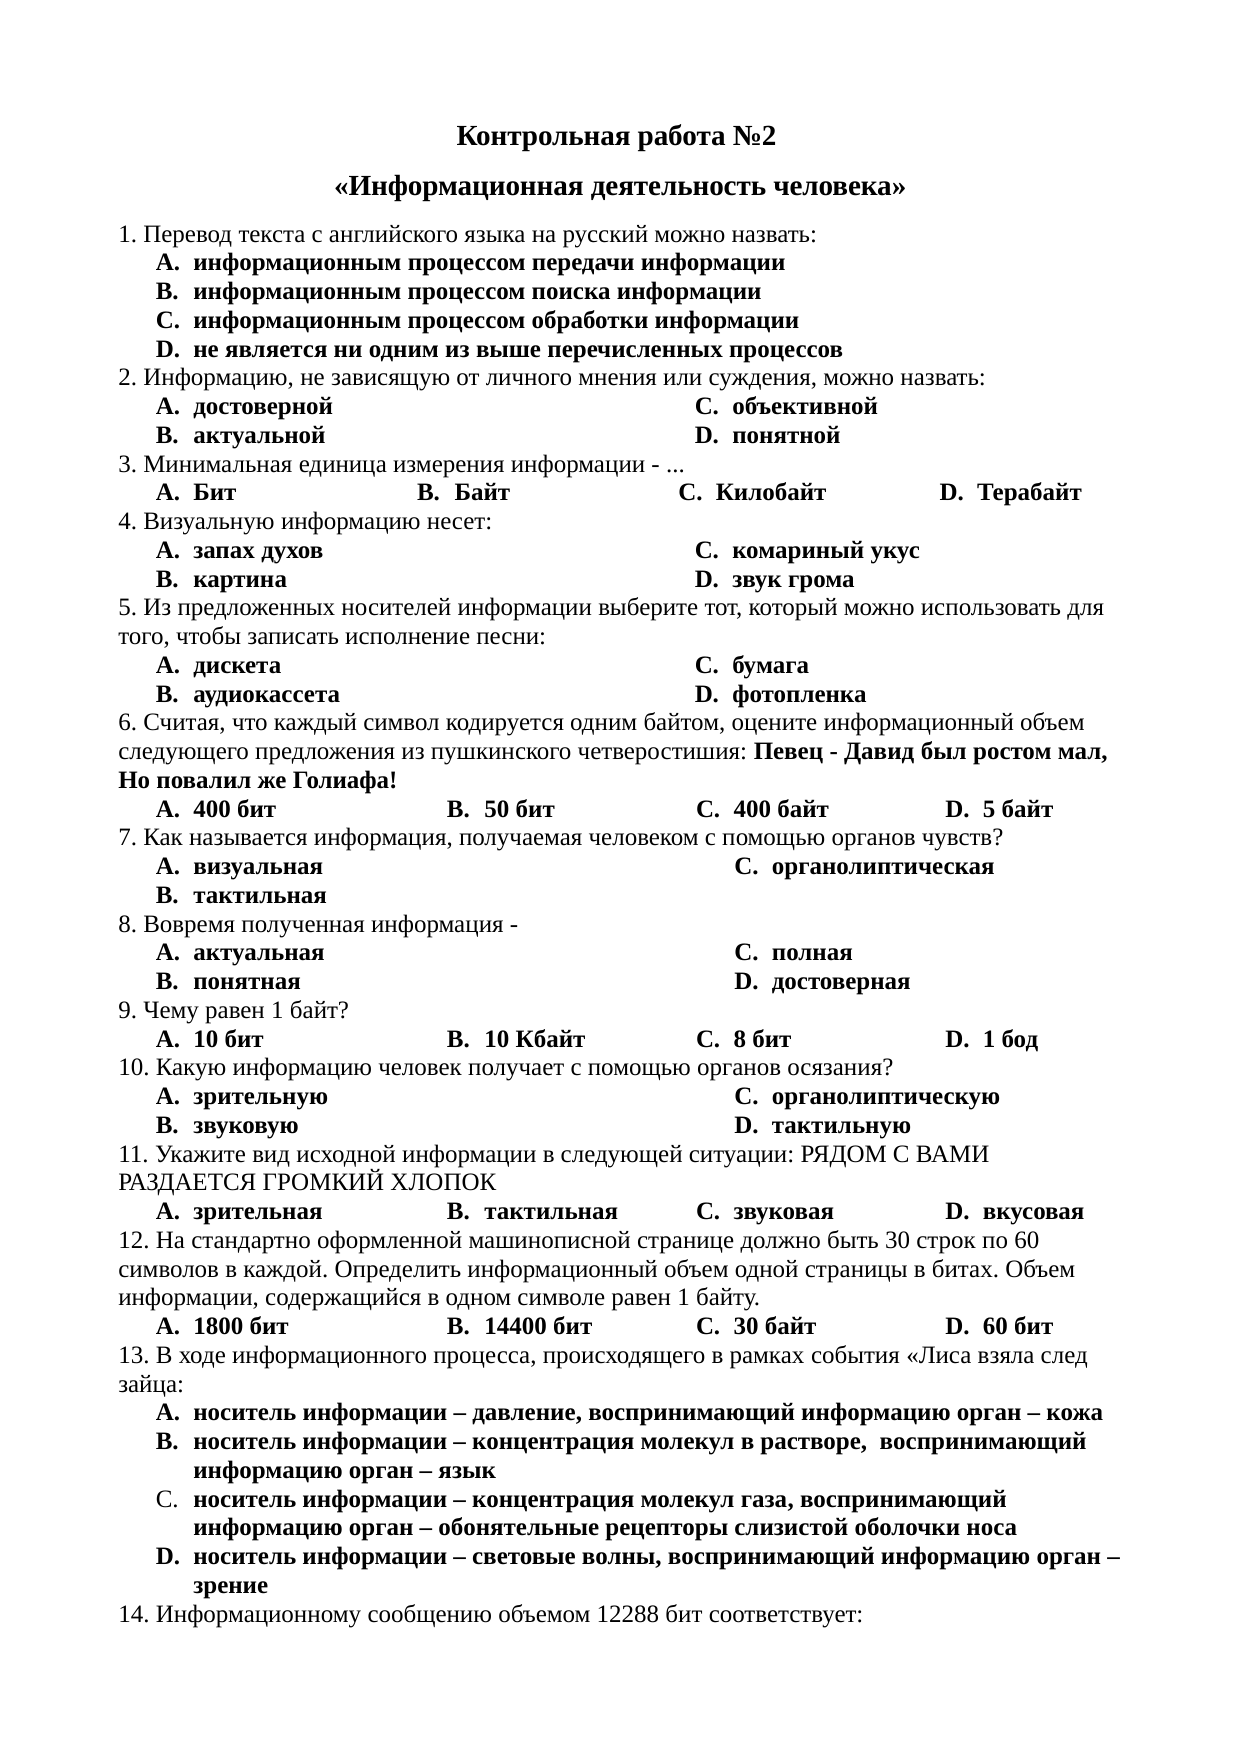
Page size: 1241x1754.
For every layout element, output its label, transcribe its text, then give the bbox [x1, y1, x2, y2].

list 8 бит [696, 1024, 871, 1052]
list достоверной [156, 391, 583, 420]
list органолиптическая [734, 851, 1122, 880]
list Бит [156, 477, 338, 506]
list объективной [694, 391, 1122, 420]
list 10 бит [156, 1024, 372, 1052]
list не является ни одним из выше перечисленных процессов [156, 334, 1122, 362]
list вкусовая [945, 1196, 1122, 1225]
list звук грома [694, 564, 1122, 592]
text 2. Информацию, не зависящую от личного мнения или суждения, можно назвать: [118, 362, 1122, 391]
text 13. В ходе информационного процесса, происходящего в рамках события «Лиса взяла след зайца: [118, 1340, 1122, 1397]
list понятная [156, 966, 623, 995]
list визуальная [156, 851, 623, 880]
list Байт [417, 477, 599, 506]
list 400 байт [696, 794, 871, 822]
text 9. Чему равен 1 байт? [118, 995, 1122, 1024]
text 12. На стандартно оформленной машинописной странице должно быть 30 строк по 60 символов в каждой. Определить информационный объем одной страницы в битах. Объем информации, содержащийся в одном символе равен 1 байту. [118, 1225, 1122, 1311]
text 7. Как называется информация, получаемая человеком с помощью органов чувств? [118, 822, 1122, 851]
list зрительная [156, 1196, 372, 1225]
list фотопленка [694, 679, 1122, 707]
text 5. Из предложенных носителей информации выберите тот, который можно использовать для того, чтобы записать исполнение песни: [118, 592, 1122, 650]
list носитель информации – концентрация молекул газа, воспринимающий информацию орган – обонятельные рецепторы слизистой оболочки носа [156, 1484, 1122, 1541]
list информационным процессом обработки информации [156, 305, 1122, 334]
list 30 байт [696, 1311, 871, 1340]
list 1800 бит [156, 1311, 372, 1340]
list тактильная [156, 880, 623, 909]
list носитель информации – световые волны, воспринимающий информацию орган – зрение [156, 1541, 1122, 1599]
list Килобайт [678, 477, 861, 506]
list дискета [156, 650, 583, 679]
list актуальная [156, 937, 623, 966]
list 5 байт [945, 794, 1122, 822]
list тактильную [734, 1110, 1122, 1139]
text 4. Визуальную информацию несет: [118, 506, 1122, 535]
text 1. Перевод текста с английского языка на русский можно назвать: [118, 219, 1122, 247]
list 10 Кбайт [447, 1024, 621, 1052]
list информационным процессом поиска информации [156, 276, 1122, 305]
list запах духов [156, 535, 583, 564]
list понятной [694, 420, 1122, 449]
list 14400 бит [447, 1311, 621, 1340]
list бумага [694, 650, 1122, 679]
list органолиптическую [734, 1081, 1122, 1110]
list звуковая [696, 1196, 871, 1225]
text Контрольная работа №2 [118, 118, 1122, 152]
list комариный укус [694, 535, 1122, 564]
list картина [156, 564, 583, 592]
text 6. Считая, что каждый символ кодируется одним байтом, оцените информационный объем следующего предложения из пушкинского четверостишия: Певец - Давид был ростом мал, Но повалил же Голиафа! [118, 707, 1122, 794]
list 400 бит [156, 794, 372, 822]
list носитель информации – давление, воспринимающий информацию орган – кожа [156, 1397, 1122, 1426]
list тактильная [447, 1196, 621, 1225]
list звуковую [156, 1110, 623, 1139]
text 3. Минимальная единица измерения информации - ... [118, 449, 1122, 477]
text 11. Укажите вид исходной информации в следующей ситуации: РЯДОМ С ВАМИ РАЗДАЕТСЯ ГРОМКИЙ ХЛОПОК [118, 1139, 1122, 1196]
list аудиокассета [156, 679, 583, 707]
list актуальной [156, 420, 583, 449]
list 50 бит [447, 794, 621, 822]
text 14. Информационному сообщению объемом 12288 бит соответствует: [118, 1599, 1122, 1627]
list информационным процессом передачи информации [156, 247, 1122, 276]
list 60 бит [945, 1311, 1122, 1340]
list носитель информации – концентрация молекул в растворе, воспринимающий информацию орган – язык [156, 1426, 1122, 1484]
text 10. Какую информацию человек получает с помощью органов осязания? [118, 1052, 1122, 1081]
list полная [734, 937, 1122, 966]
text «Информационная деятельность человека» [118, 168, 1122, 202]
list зрительную [156, 1081, 623, 1110]
list Терабайт [939, 477, 1122, 506]
list 1 бод [945, 1024, 1122, 1052]
list достоверная [734, 966, 1122, 995]
text 8. Вовремя полученная информация - [118, 909, 1122, 937]
